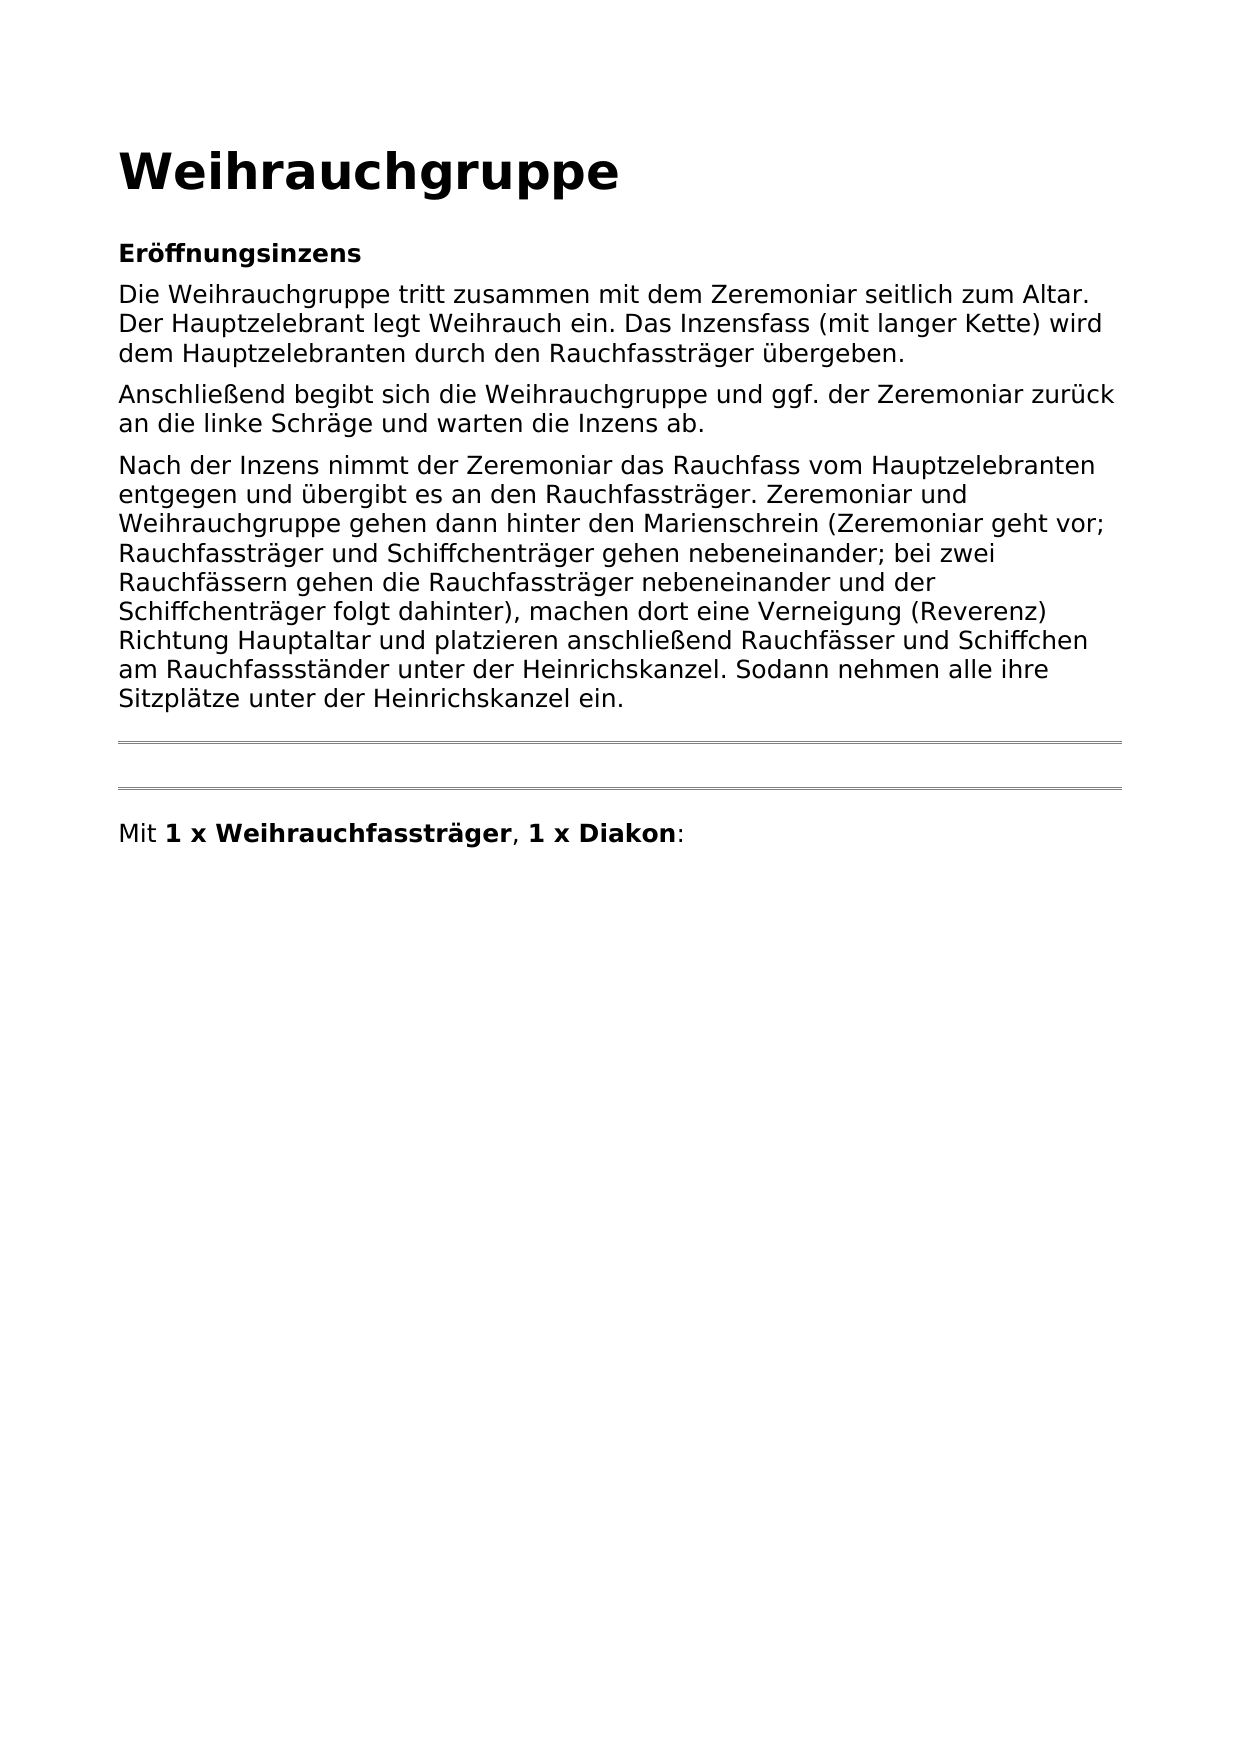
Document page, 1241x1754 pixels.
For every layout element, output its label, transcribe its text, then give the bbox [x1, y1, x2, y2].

subtitle Weihrauchgruppe [118, 143, 1122, 201]
text Mit 1 x Weihrauchfassträger, 1 x Diakon: [118, 819, 1122, 848]
text Anschließend begibt sich die Weihrauchgruppe und ggf. der Zeremoniar zurück an die linke Schräge und warten die Inzens ab. [118, 381, 1122, 439]
text Die Weihrauchgruppe tritt zusammen mit dem Zeremoniar seitlich zum Altar. Der Hauptzelebrant legt Weihrauch ein. Das Inzensfass (mit langer Kette) wird dem Hauptzelebranten durch den Rauchfassträger übergeben. [118, 281, 1122, 368]
text Nach der Inzens nimmt der Zeremoniar das Rauchfass vom Hauptzelebranten entgegen und übergibt es an den Rauchfassträger. Zeremoniar und Weihrauchgruppe gehen dann hinter den Marienschrein (Zeremoniar geht vor; Rauchfassträger und Schiffchenträger gehen nebeneinander; bei zwei Rauchfässern gehen die Rauchfassträger nebeneinander und der Schiffchenträger folgt dahinter), machen dort eine Verneigung (Reverenz) Richtung Hauptaltar und platzieren anschließend Rauchfässer und Schiffchen am Rauchfassständer unter der Heinrichskanzel. Sodann nehmen alle ihre Sitzplätze unter der Heinrichskanzel ein. [118, 451, 1122, 714]
subtitle Eröffnungsinzens [118, 239, 1122, 268]
